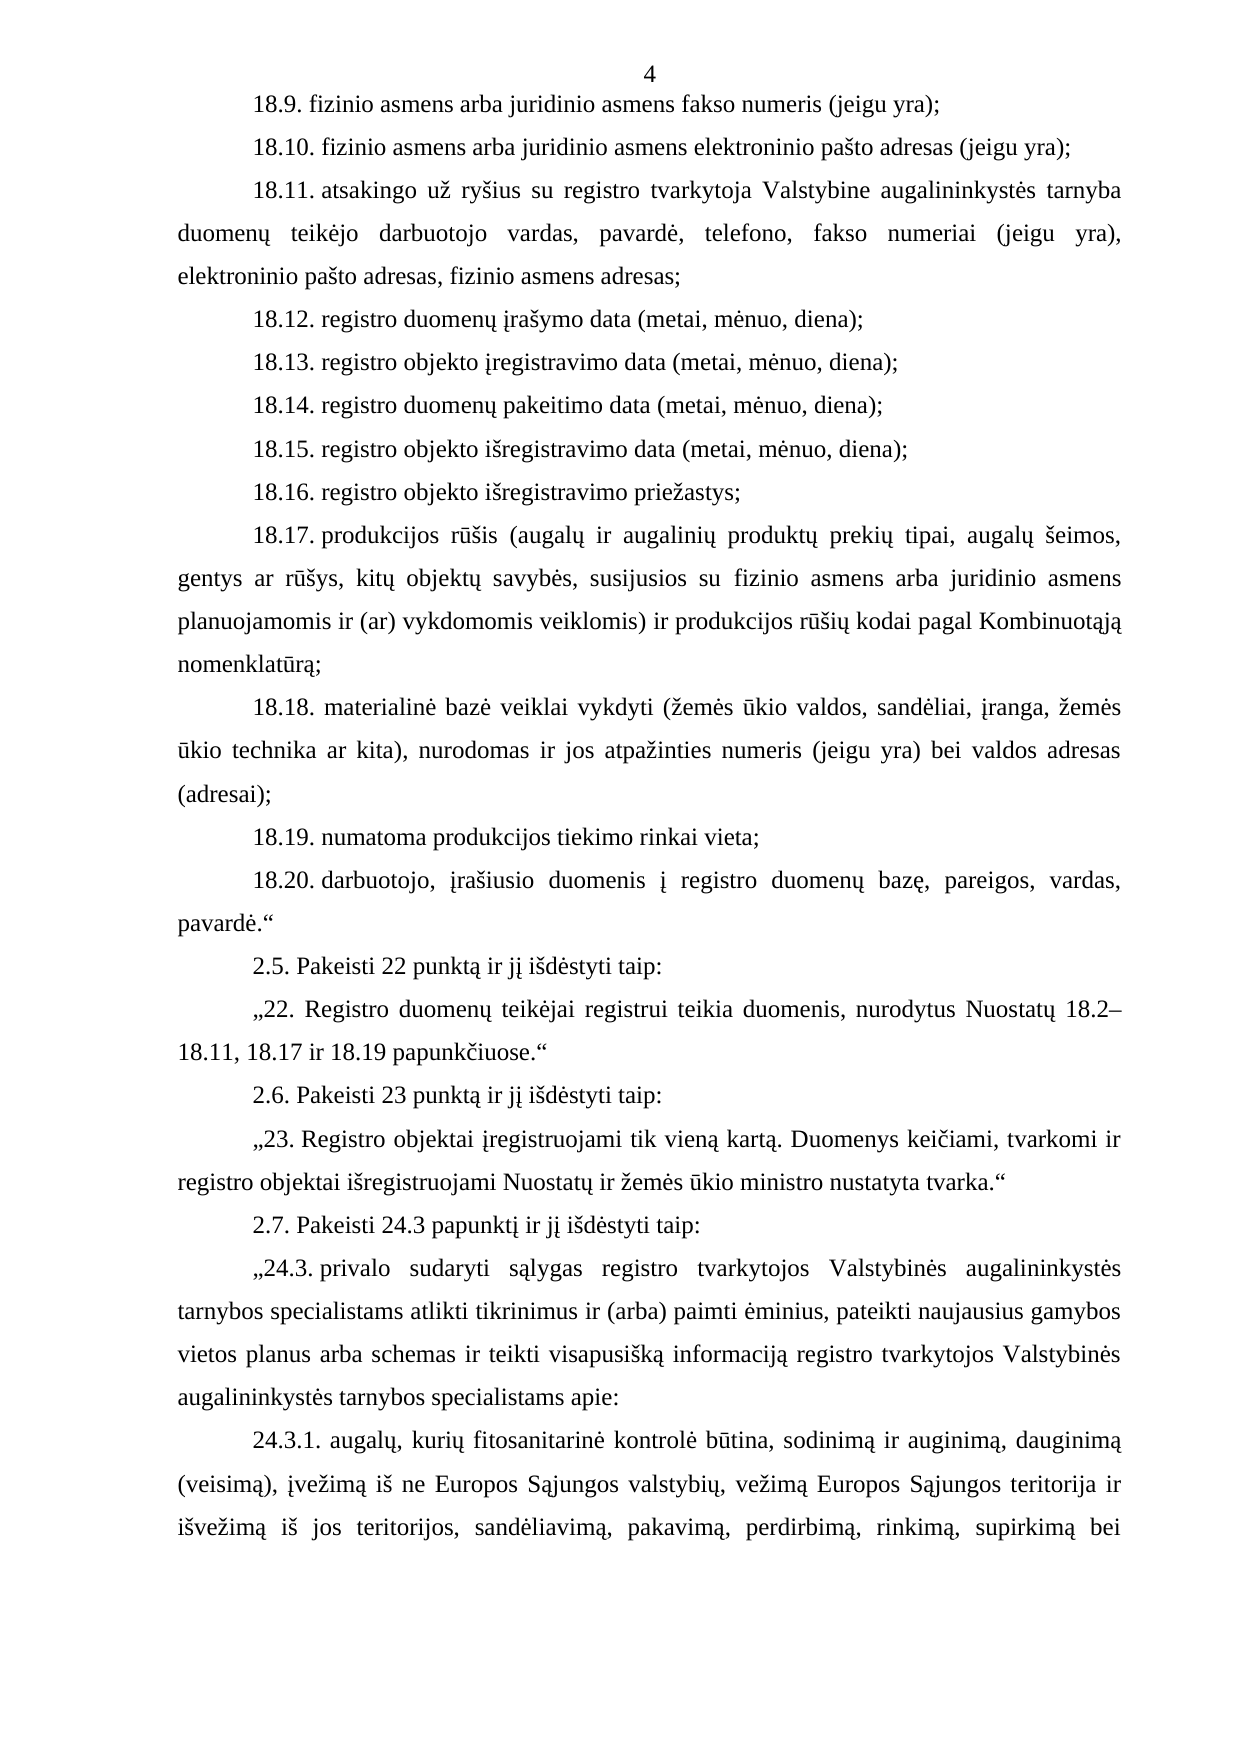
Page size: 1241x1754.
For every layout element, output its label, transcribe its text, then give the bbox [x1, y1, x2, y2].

text „24.3. privalo sudaryti sąlygas registro tvarkytojos Valstybinės augalininkystės tarnybos specialistams atlikti tikrinimus ir (arba) paimti ėminius, pateikti naujausius gamybos vietos planus arba schemas ir teikti visapusišką informaciją registro tvarkytojos Valstybinės augalininkystės tarnybos specialistams apie: [177, 1253, 1122, 1411]
text 24.3.1. augalų, kurių fitosanitarinė kontrolė būtina, sodinimą ir auginimą, dauginimą (veisimą), įvežimą iš ne Europos Sąjungos valstybių, vežimą Europos Sąjungos teritorija ir išvežimą iš jos teritorijos, sandėliavimą, pakavimą, perdirbimą, rinkimą, supirkimą bei [177, 1426, 1122, 1541]
text 18.12. registro duomenų įrašymo data (metai, mėnuo, diena); [177, 304, 1122, 333]
text 18.9. fizinio asmens arba juridinio asmens fakso numeris (jeigu yra); [177, 89, 1122, 117]
text 2.7. Pakeisti 24.3 papunktį ir jį išdėstyti taip: [177, 1210, 1122, 1239]
text 18.14. registro duomenų pakeitimo data (metai, mėnuo, diena); [177, 391, 1122, 419]
text 18.17. produkcijos rūšis (augalų ir augalinių produktų prekių tipai, augalų šeimos, gentys ar rūšys, kitų objektų savybės, susijusios su fizinio asmens arba juridinio asmens planuojamomis ir (ar) vykdomomis veiklomis) ir produkcijos rūšių kodai pagal Kombinuotąją nomenklatūrą; [177, 520, 1122, 678]
text 18.15. registro objekto išregistravimo data (metai, mėnuo, diena); [177, 434, 1122, 462]
text 18.13. registro objekto įregistravimo data (metai, mėnuo, diena); [177, 347, 1122, 376]
text 18.20. darbuotojo, įrašiusio duomenis į registro duomenų bazę, pareigos, vardas, pavardė.“ [177, 865, 1122, 937]
text 18.10. fizinio asmens arba juridinio asmens elektroninio pašto adresas (jeigu yra); [177, 132, 1122, 161]
text „22. Registro duomenų teikėjai registrui teikia duomenis, nurodytus Nuostatų 18.2–18.11, 18.17 ir 18.19 papunkčiuose.“ [177, 994, 1122, 1066]
text 18.11. atsakingo už ryšius su registro tvarkytoja Valstybine augalininkystės tarnyba duomenų teikėjo darbuotojo vardas, pavardė, telefono, fakso numeriai (jeigu yra), elektroninio pašto adresas, fizinio asmens adresas; [177, 175, 1122, 290]
text 18.18. materialinė bazė veiklai vykdyti (žemės ūkio valdos, sandėliai, įranga, žemės ūkio technika ar kita), nurodomas ir jos atpažinties numeris (jeigu yra) bei valdos adresas (adresai); [177, 692, 1122, 807]
text 18.19. numatoma produkcijos tiekimo rinkai vieta; [177, 822, 1122, 851]
text „23. Registro objektai įregistruojami tik vieną kartą. Duomenys keičiami, tvarkomi ir registro objektai išregistruojami Nuostatų ir žemės ūkio ministro nustatyta tvarka.“ [177, 1124, 1122, 1196]
text 2.5. Pakeisti 22 punktą ir jį išdėstyti taip: [177, 951, 1122, 980]
text 2.6. Pakeisti 23 punktą ir jį išdėstyti taip: [177, 1081, 1122, 1109]
text 18.16. registro objekto išregistravimo priežastys; [177, 477, 1122, 506]
